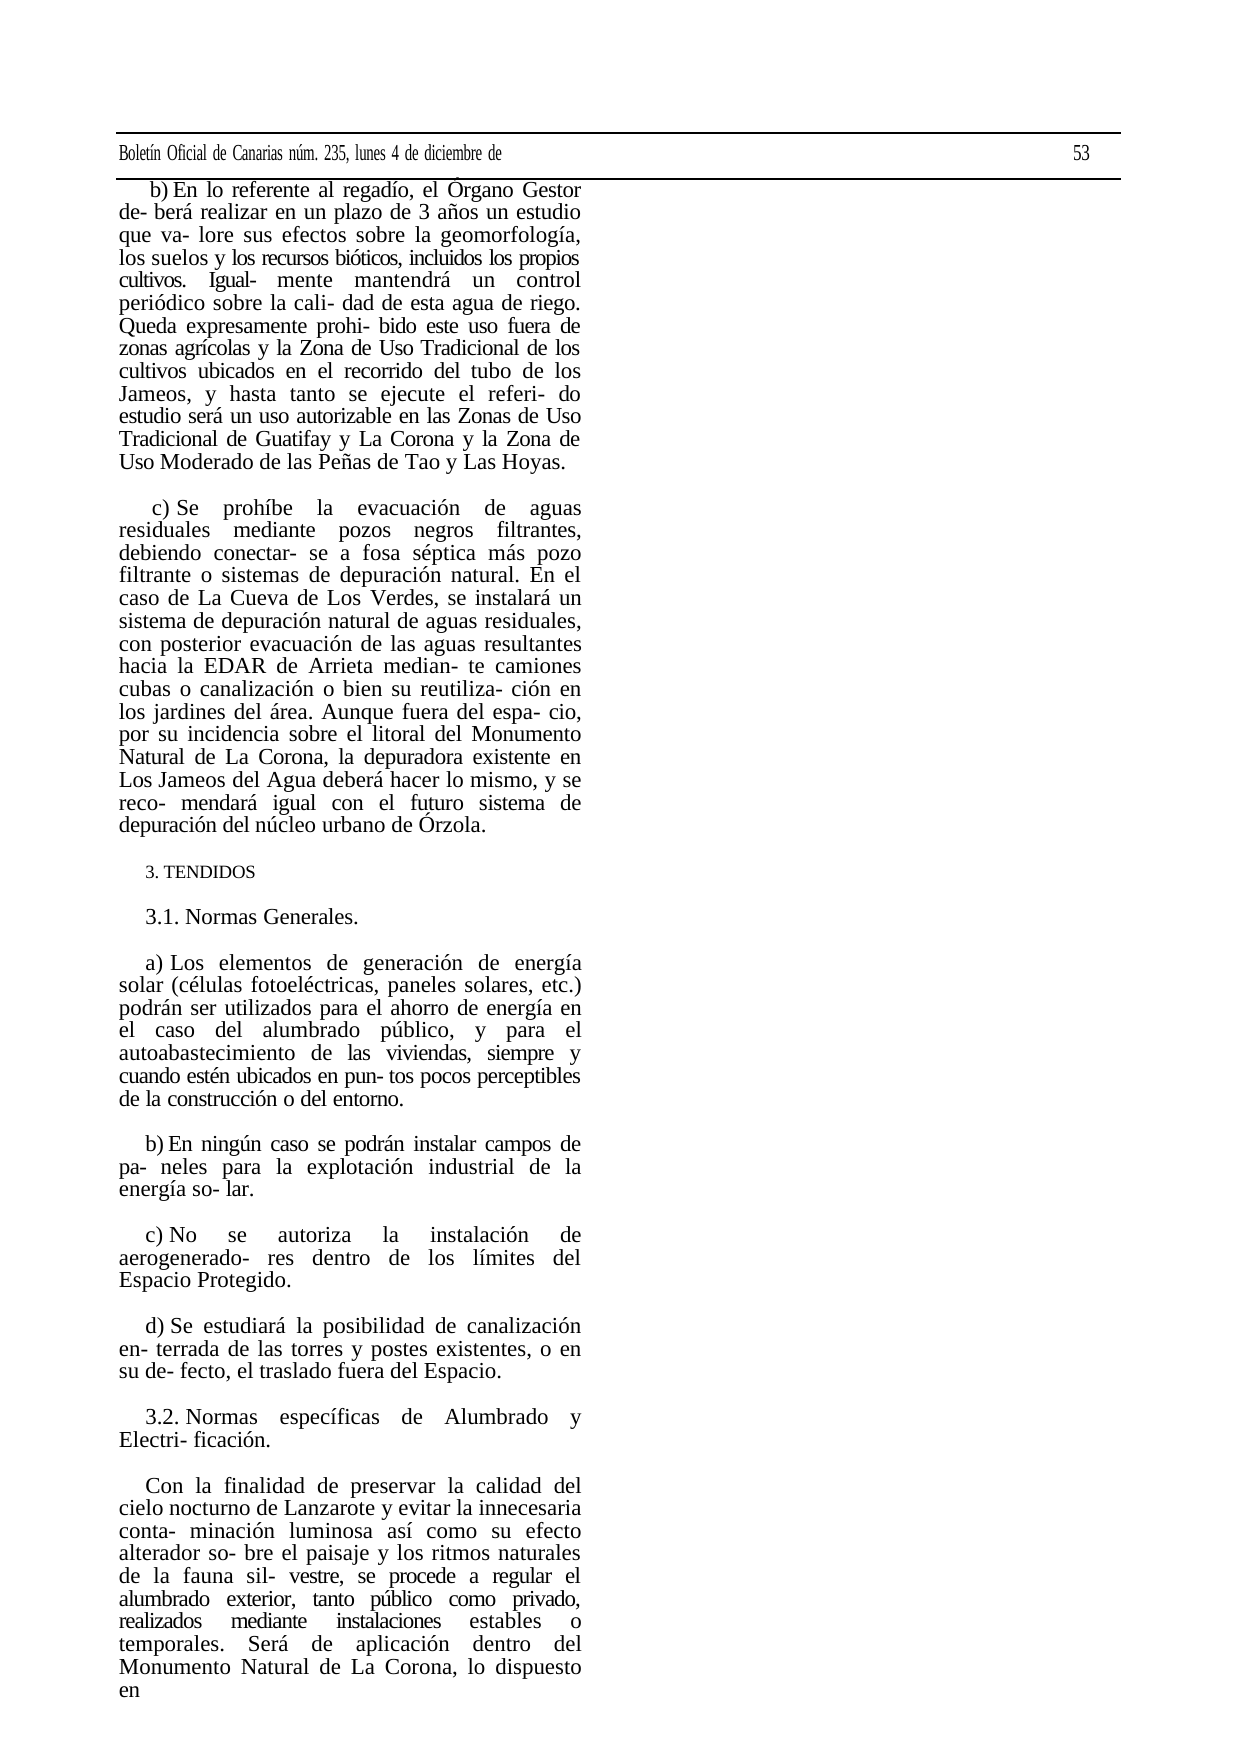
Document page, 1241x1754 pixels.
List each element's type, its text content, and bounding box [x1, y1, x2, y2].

list Se estudiará la posibilidad de canalización en- terrada de las torres y postes existentes, o en su de- fecto, el traslado fuera del Espacio. [119, 1316, 581, 1384]
text Con la finalidad de preservar la calidad del cielo nocturno de Lanzarote y evitar la innecesaria conta- minación luminosa así como su efecto alterador so- bre el paisaje y los ritmos naturales de la fauna sil- vestre, se procede a regular el alumbrado exterior, tanto público como privado, realizados mediante instalaciones estables o temporales. Será de aplicación dentro del Monumento Natural de La Corona, lo dispuesto en [119, 1475, 582, 1702]
list Normas Generales. [145, 903, 594, 930]
list Se prohíbe la evacuación de aguas residuales mediante pozos negros filtrantes, debiendo conectar- se a fosa séptica más pozo filtrante o sistemas de depuración natural. En el caso de La Cueva de Los Verdes, se instalará un sistema de depuración natural de aguas residuales, con posterior evacuación de las aguas resultantes hacia la EDAR de Arrieta median- te camiones cubas o canalización o bien su reutiliza- ción en los jardines del área. Aunque fuera del espa- cio, por su incidencia sobre el litoral del Monumento Natural de La Corona, la depuradora existente en Los Jameos del Agua deberá hacer lo mismo, y se reco- mendará igual con el futuro sistema de depuración del núcleo urbano de Órzola. [119, 497, 582, 838]
list En ningún caso se podrán instalar campos de pa- neles para la explotación industrial de la energía so- lar. [119, 1134, 581, 1202]
list Normas específicas de Alumbrado y Electri- ficación. [119, 1407, 581, 1452]
list TENDIDOS [145, 861, 594, 882]
list En lo referente al regadío, el Órgano Gestor de- berá realizar en un plazo de 3 años un estudio que va- lore sus efectos sobre la geomorfología, los suelos y los recursos bióticos, incluidos los propios cultivos. Igual- mente mantendrá un control periódico sobre la cali- dad de esta agua de riego. Queda expresamente prohi- bido este uso fuera de zonas agrícolas y la Zona de Uso Tradicional de los cultivos ubicados en el recorrido del tubo de los Jameos, y hasta tanto se ejecute el referi- do estudio será un uso autorizable en las Zonas de Uso Tradicional de Guatifay y La Corona y la Zona de Uso Moderado de las Peñas de Tao y Las Hoyas. [119, 179, 581, 474]
list No se autoriza la instalación de aerogenerado- res dentro de los límites del Espacio Protegido. [119, 1225, 581, 1293]
list Los elementos de generación de energía solar (células fotoeléctricas, paneles solares, etc.) podrán ser utilizados para el ahorro de energía en el caso del alumbrado público, y para el autoabastecimiento de las viviendas, siempre y cuando estén ubicados en pun- tos pocos perceptibles de la construcción o del entorno. [119, 952, 582, 1111]
